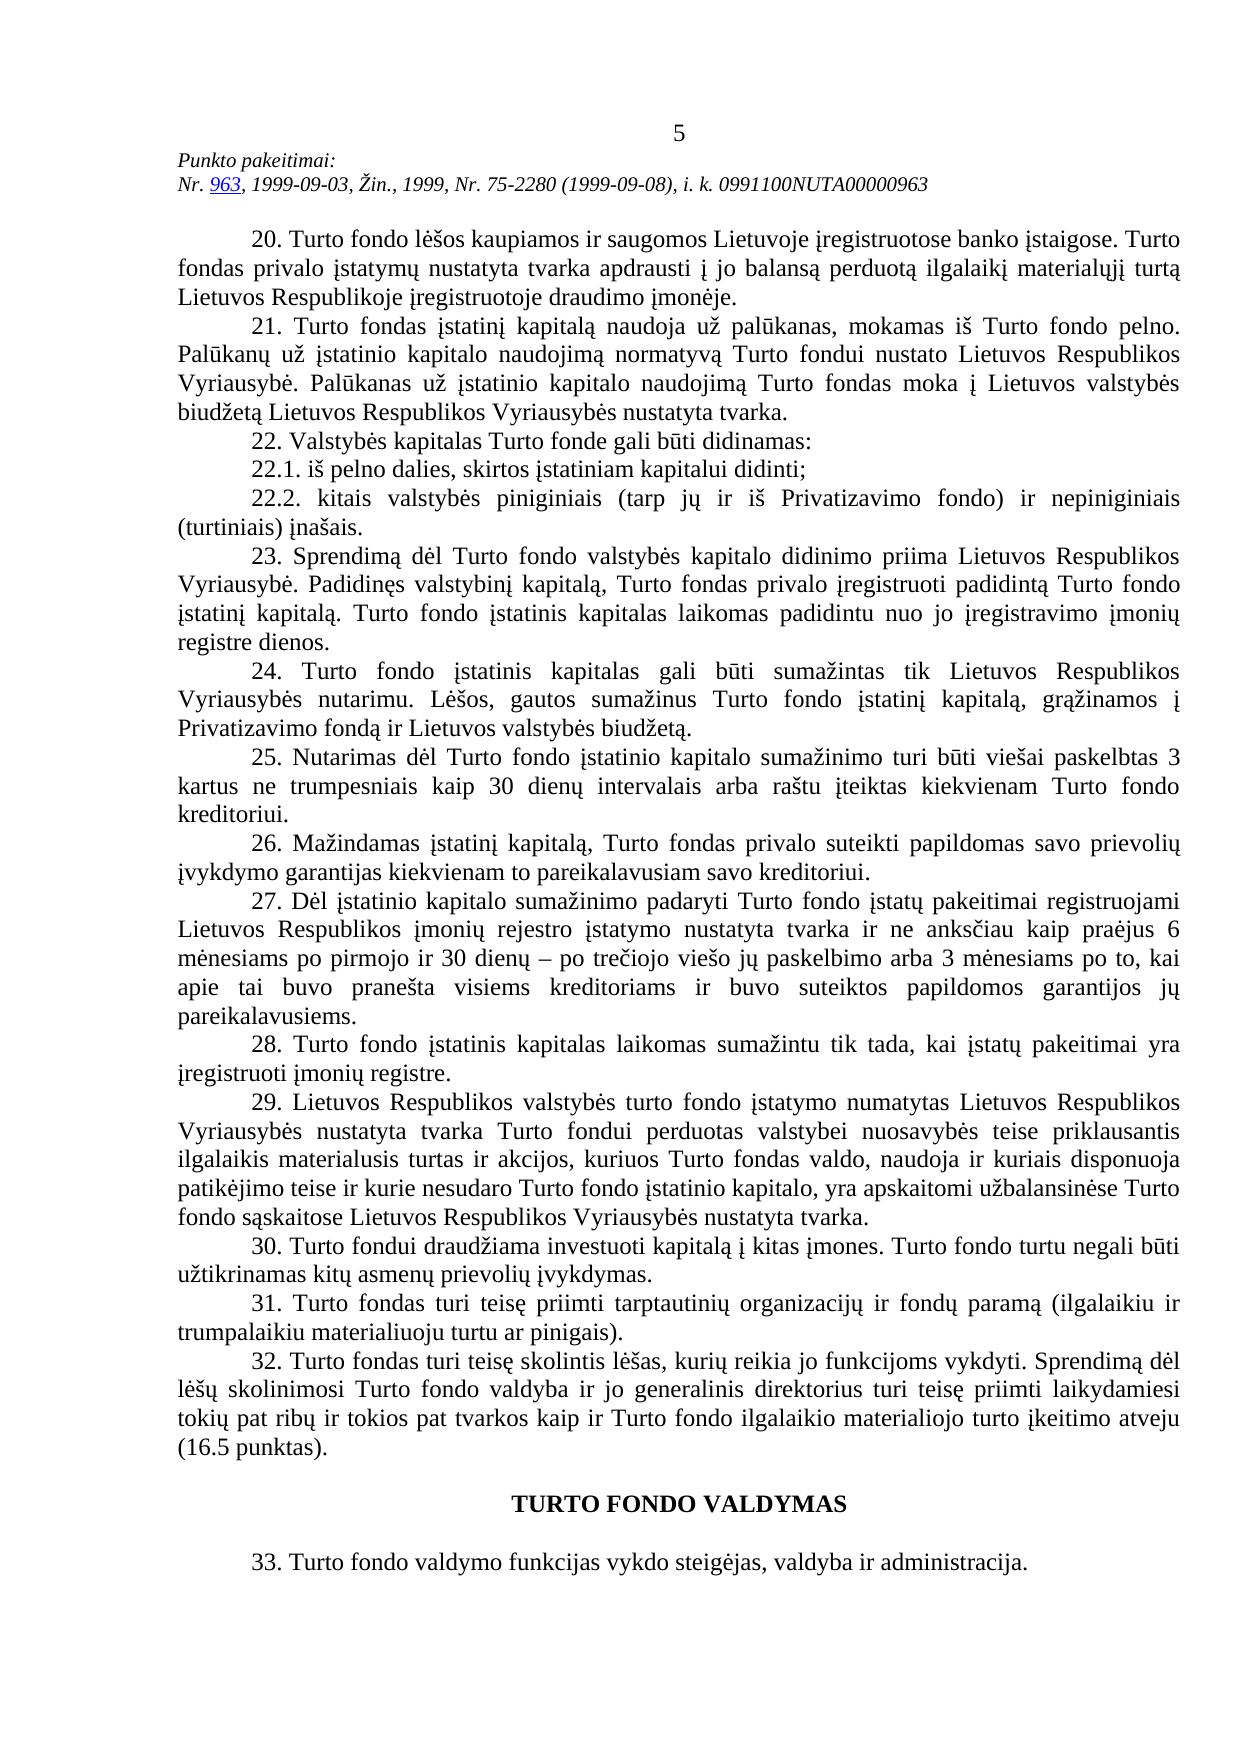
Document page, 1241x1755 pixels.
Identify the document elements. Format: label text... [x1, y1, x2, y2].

text 22.2. kitais valstybės piniginiais (tarp jų ir iš Privatizavimo fondo) ir nepiniginiais (turtiniais) įnašais. [177, 483, 1181, 541]
text 24. Turto fondo įstatinis kapitalas gali būti sumažintas tik Lietuvos Respublikos Vyriausybės nutarimu. Lėšos, gautos sumažinus Turto fondo įstatinį kapitalą, grąžinamos į Privatizavimo fondą ir Lietuvos valstybės biudžetą. [177, 656, 1181, 742]
text 33. Turto fondo valdymo funkcijas vykdo steigėjas, valdyba ir administracija. [177, 1547, 1181, 1576]
text 30. Turto fondui draudžiama investuoti kapitalą į kitas įmones. Turto fondo turtu negali būti užtikrinamas kitų asmenų prievolių įvykdymas. [177, 1231, 1181, 1288]
text 26. Mažindamas įstatinį kapitalą, Turto fondas privalo suteikti papildomas savo prievolių įvykdymo garantijas kiekvienam to pareikalavusiam savo kreditoriui. [177, 828, 1181, 886]
text 25. Nutarimas dėl Turto fondo įstatinio kapitalo sumažinimo turi būti viešai paskelbtas 3 kartus ne trumpesniais kaip 30 dienų intervalais arba raštu įteiktas kiekvienam Turto fondo kreditoriui. [177, 742, 1181, 828]
text 22.1. iš pelno dalies, skirtos įstatiniam kapitalui didinti; [177, 454, 1181, 483]
text 23. Sprendimą dėl Turto fondo valstybės kapitalo didinimo priima Lietuvos Respublikos Vyriausybė. Padidinęs valstybinį kapitalą, Turto fondas privalo įregistruoti padidintą Turto fondo įstatinį kapitalą. Turto fondo įstatinis kapitalas laikomas padidintu nuo jo įregistravimo įmonių registre dienos. [177, 541, 1181, 656]
text Punkto pakeitimai: [177, 148, 1181, 172]
text 22. Valstybės kapitalas Turto fonde gali būti didinamas: [177, 426, 1181, 454]
text 31. Turto fondas turi teisę priimti tarptautinių organizacijų ir fondų paramą (ilgalaikiu ir trumpalaikiu materialiuoju turtu ar pinigais). [177, 1288, 1181, 1346]
text Nr. 963, 1999-09-03, Žin., 1999, Nr. 75-2280 (1999-09-08), i. k. 0991100NUTA00000963 [177, 172, 1181, 196]
text 27. Dėl įstatinio kapitalo sumažinimo padaryti Turto fondo įstatų pakeitimai registruojami Lietuvos Respublikos įmonių rejestro įstatymo nustatyta tvarka ir ne anksčiau kaip praėjus 6 mėnesiams po pirmojo ir 30 dienų – po trečiojo viešo jų paskelbimo arba 3 mėnesiams po to, kai apie tai buvo pranešta visiems kreditoriams ir buvo suteiktos papildomos garantijos jų pareikalavusiems. [177, 886, 1181, 1029]
text TURTO FONDO VALDYMAS [177, 1489, 1181, 1518]
text 29. Lietuvos Respublikos valstybės turto fondo įstatymo numatytas Lietuvos Respublikos Vyriausybės nustatyta tvarka Turto fondui perduotas valstybei nuosavybės teise priklausantis ilgalaikis materialusis turtas ir akcijos, kuriuos Turto fondas valdo, naudoja ir kuriais disponuoja patikėjimo teise ir kurie nesudaro Turto fondo įstatinio kapitalo, yra apskaitomi užbalansinėse Turto fondo sąskaitose Lietuvos Respublikos Vyriausybės nustatyta tvarka. [177, 1087, 1181, 1231]
text 21. Turto fondas įstatinį kapitalą naudoja už palūkanas, mokamas iš Turto fondo pelno. Palūkanų už įstatinio kapitalo naudojimą normatyvą Turto fondui nustato Lietuvos Respublikos Vyriausybė. Palūkanas už įstatinio kapitalo naudojimą Turto fondas moka į Lietuvos valstybės biudžetą Lietuvos Respublikos Vyriausybės nustatyta tvarka. [177, 311, 1181, 426]
text 32. Turto fondas turi teisę skolintis lėšas, kurių reikia jo funkcijoms vykdyti. Sprendimą dėl lėšų skolinimosi Turto fondo valdyba ir jo generalinis direktorius turi teisę priimti laikydamiesi tokių pat ribų ir tokios pat tvarkos kaip ir Turto fondo ilgalaikio materialiojo turto įkeitimo atveju (16.5 punktas). [177, 1346, 1181, 1461]
text 20. Turto fondo lėšos kaupiamos ir saugomos Lietuvoje įregistruotose banko įstaigose. Turto fondas privalo įstatymų nustatyta tvarka apdrausti į jo balansą perduotą ilgalaikį materialųjį turtą Lietuvos Respublikoje įregistruotoje draudimo įmonėje. [177, 224, 1181, 311]
text 28. Turto fondo įstatinis kapitalas laikomas sumažintu tik tada, kai įstatų pakeitimai yra įregistruoti įmonių registre. [177, 1029, 1181, 1087]
